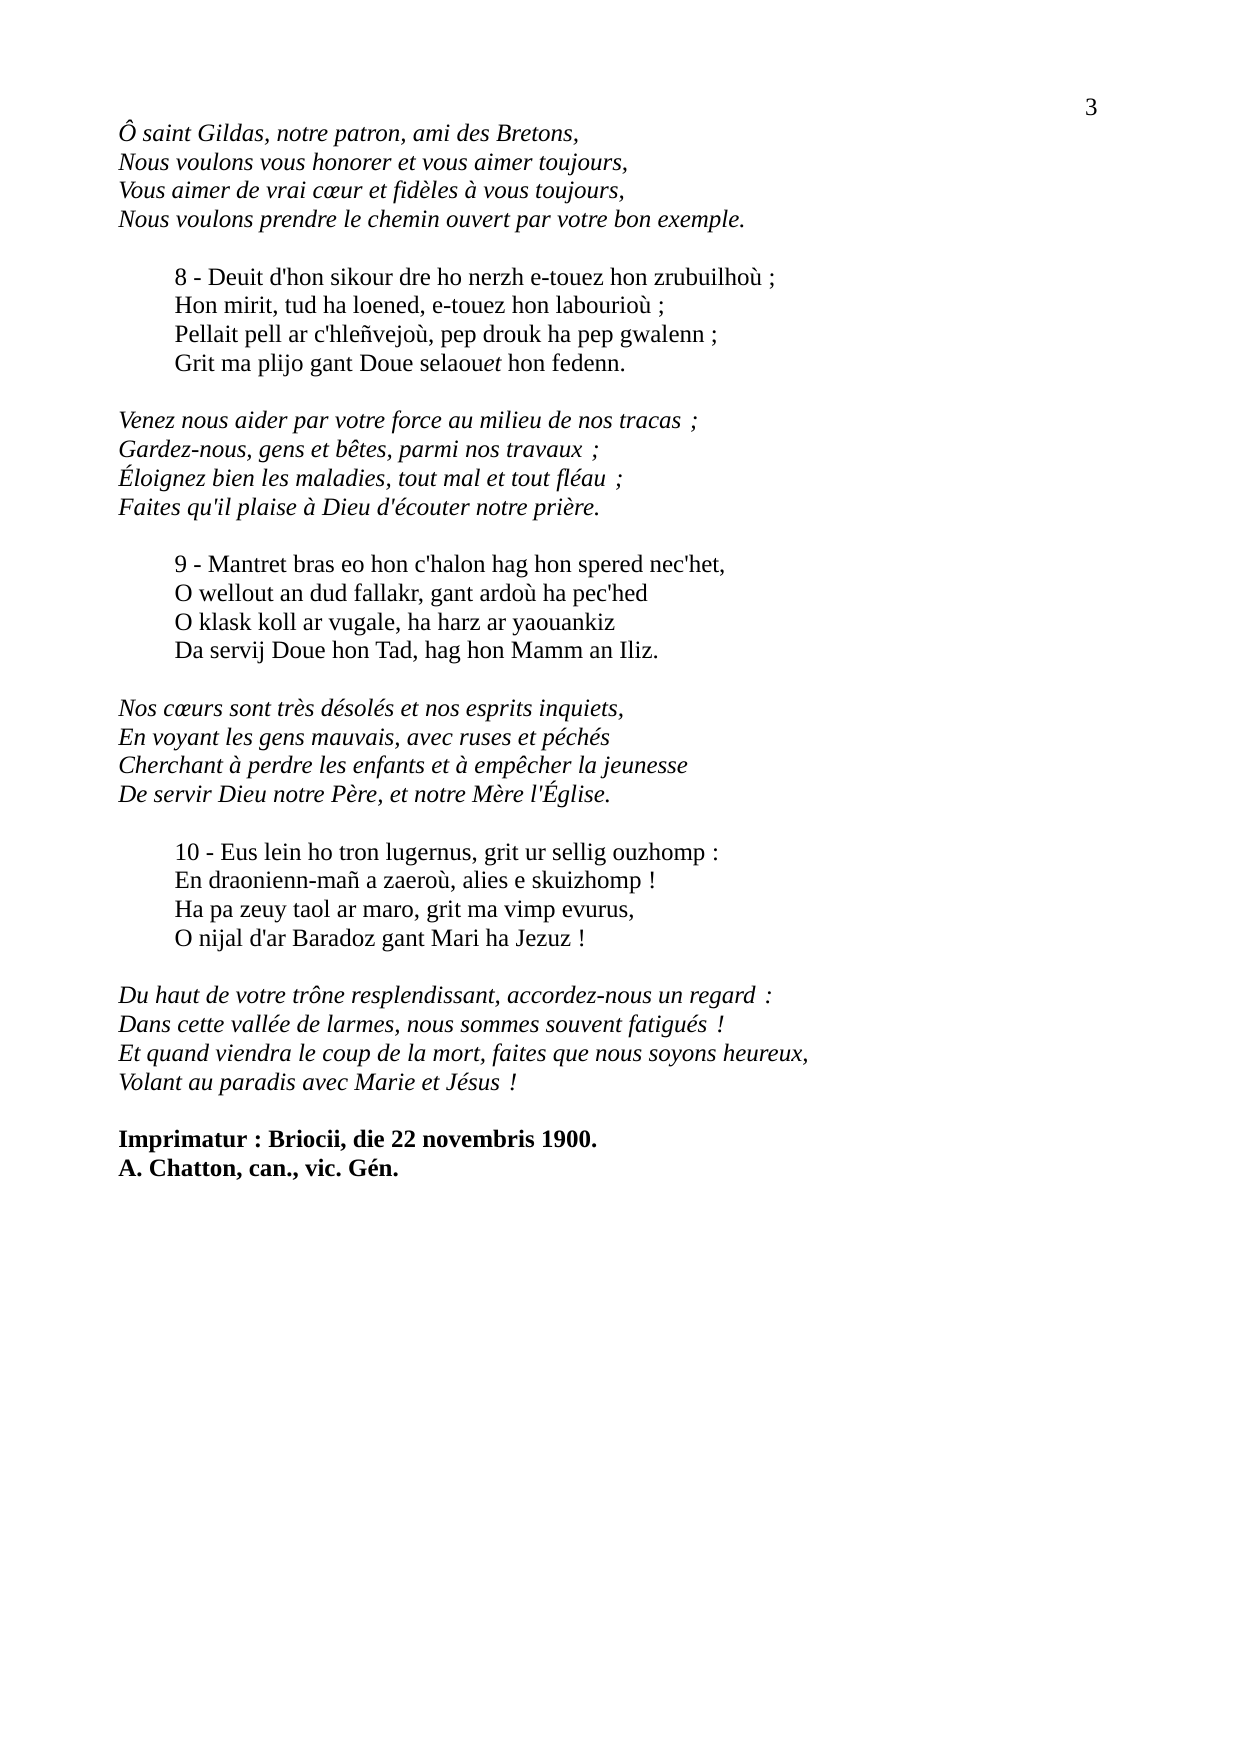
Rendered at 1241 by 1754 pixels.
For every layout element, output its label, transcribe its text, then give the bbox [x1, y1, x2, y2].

text Et quand viendra le coup de la mort, faites que nous soyons heureux, [118, 1038, 1122, 1067]
text Faites qu'il plaise à Dieu d'écouter notre prière. [118, 492, 1122, 521]
text Grit ma plijo gant Doue selaouet hon fedenn. [118, 348, 1122, 377]
text O nijal d'ar Baradoz gant Mari ha Jezuz ! [118, 923, 1122, 952]
text Éloignez bien les maladies, tout mal et tout fléau ; [118, 463, 1122, 492]
text Pellait pell ar c'hleñvejoù, pep drouk ha pep gwalenn ; [118, 319, 1122, 348]
text Nous voulons prendre le chemin ouvert par votre bon exemple. [118, 204, 1122, 233]
text 9 - Mantret bras eo hon c'halon hag hon spered nec'het, [118, 549, 1122, 578]
text 10 - Eus lein ho tron lugernus, grit ur sellig ouzhomp : [118, 837, 1122, 866]
text De servir Dieu notre Père, et notre Mère l'Église. [118, 779, 1122, 808]
text Volant au paradis avec Marie et Jésus ! [118, 1067, 1122, 1096]
text O wellout an dud fallakr, gant ardoù ha pec'hed [118, 578, 1122, 607]
text Da servij Doue hon Tad, hag hon Mamm an Iliz. [118, 636, 1122, 664]
text Nos cœurs sont très désolés et nos esprits inquiets, [118, 693, 1122, 722]
text A. Chatton, can., vic. Gén. [118, 1153, 1122, 1182]
text Ô saint Gildas, notre patron, ami des Bretons, [118, 118, 1122, 147]
text Vous aimer de vrai cœur et fidèles à vous toujours, [118, 176, 1122, 204]
text Du haut de votre trône resplendissant, accordez-nous un regard : [118, 981, 1122, 1009]
text Ha pa zeuy taol ar maro, grit ma vimp evurus, [118, 894, 1122, 923]
text Imprimatur : Briocii, die 22 novembris 1900. [118, 1124, 1122, 1153]
text Nous voulons vous honorer et vous aimer toujours, [118, 147, 1122, 176]
text En voyant les gens mauvais, avec ruses et péchés [118, 722, 1122, 751]
text Venez nous aider par votre force au milieu de nos tracas ; [118, 406, 1122, 434]
text Hon mirit, tud ha loened, e-touez hon labourioù ; [118, 291, 1122, 319]
text En draonienn-mañ a zaeroù, alies e skuizhomp ! [118, 866, 1122, 894]
text Gardez-nous, gens et bêtes, parmi nos travaux ; [118, 434, 1122, 463]
text Dans cette vallée de larmes, nous sommes souvent fatigués ! [118, 1009, 1122, 1038]
text O klask koll ar vugale, ha harz ar yaouankiz [118, 607, 1122, 636]
text Cherchant à perdre les enfants et à empêcher la jeunesse [118, 751, 1122, 779]
text 8 - Deuit d'hon sikour dre ho nerzh e-touez hon zrubuilhoù ; [118, 262, 1122, 291]
